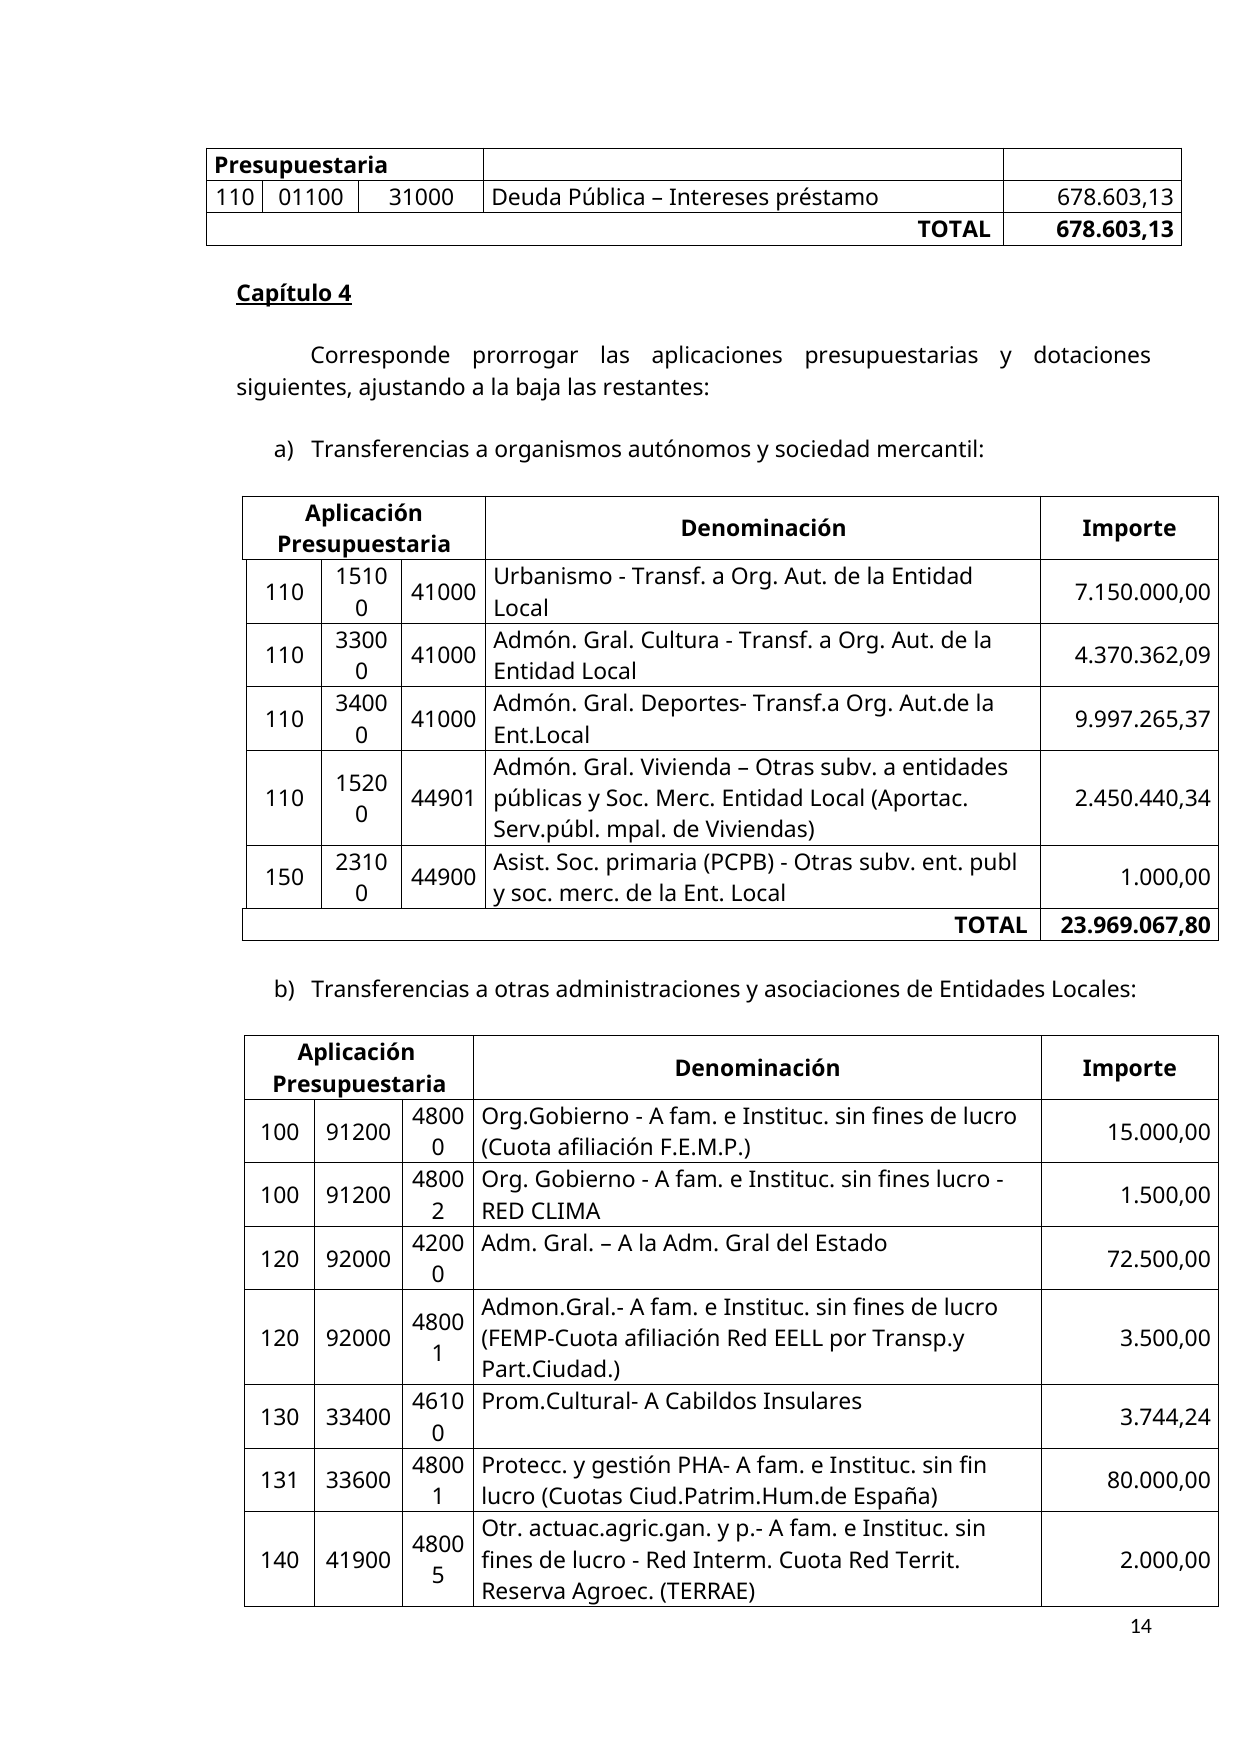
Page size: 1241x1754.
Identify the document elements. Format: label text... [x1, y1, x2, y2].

table_cell 41000 [402, 687, 485, 750]
table_cell 15200 [322, 751, 401, 844]
table_cell Adm. Gral. – A la Adm. Gral del Estado [474, 1227, 1041, 1289]
table_header [1004, 149, 1181, 180]
table_header Importe [1041, 497, 1218, 559]
table_cell 46100 [403, 1385, 473, 1448]
list Transferencias a otras administraciones y asociaciones de Entidades Locales: [274, 973, 1152, 1004]
table_cell 41000 [402, 624, 485, 686]
table_cell 33000 [322, 624, 401, 686]
table_cell [242, 686, 246, 750]
table_cell 4.370.362,09 [1041, 624, 1218, 686]
table_cell 23.969.067,80 [1041, 909, 1218, 940]
table_cell 15100 [322, 560, 401, 623]
table_cell 01100 [263, 181, 358, 212]
table_cell 33600 [315, 1449, 402, 1511]
list Transferencias a organismos autónomos y sociedad mercantil: [274, 433, 1152, 464]
table_header [484, 149, 1003, 180]
table_cell 41000 [402, 560, 485, 623]
table_cell 110 [247, 751, 321, 844]
table_cell 678.603,13 [1004, 181, 1181, 212]
table_cell 2.000,00 [1042, 1512, 1218, 1606]
text Capítulo 4 [236, 277, 1152, 308]
table_cell 44901 [402, 751, 485, 844]
table_cell 48005 [403, 1512, 473, 1606]
table_cell Admon.Gral.- A fam. e Instituc. sin fines de lucro (FEMP-Cuota afiliación Red EELL por Transp.y Part.Ciudad.) [474, 1290, 1041, 1384]
table_cell Asist. Soc. primaria (PCPB) - Otras subv. ent. publ y soc. merc. de la Ent. Local [486, 846, 1040, 908]
table_cell 2.450.440,34 [1041, 751, 1218, 844]
table_cell 1.500,00 [1042, 1163, 1218, 1226]
table_cell Otr. actuac.agric.gan. y p.- A fam. e Instituc. sin fines de lucro - Red Interm. Cuota Red Territ. Reserva Agroec. (TERRAE) [474, 1512, 1041, 1606]
table_cell 3.744,24 [1042, 1385, 1218, 1448]
table_cell 131 [245, 1449, 314, 1511]
table_cell Admón. Gral. Vivienda – Otras subv. a entidades públicas y Soc. Merc. Entidad Local (Aportac. Serv.públ. mpal. de Viviendas) [486, 751, 1040, 844]
table_cell Prom.Cultural- A Cabildos Insulares [474, 1385, 1041, 1448]
table_header Aplicación Presupuestaria [243, 497, 485, 559]
table_cell 130 [245, 1385, 314, 1448]
table_cell 120 [245, 1227, 314, 1289]
table_cell TOTAL [243, 909, 1040, 940]
table_cell 48000 [403, 1100, 473, 1162]
table_cell 80.000,00 [1042, 1449, 1218, 1511]
table_cell 72.500,00 [1042, 1227, 1218, 1289]
table_cell Protecc. y gestión PHA- A fam. e Instituc. sin fin lucro (Cuotas Ciud.Patrim.Hum.de España) [474, 1449, 1041, 1511]
table_cell 120 [245, 1290, 314, 1384]
table_cell 31000 [359, 181, 483, 212]
table_cell 42000 [403, 1227, 473, 1289]
table_cell 7.150.000,00 [1041, 560, 1218, 623]
table_cell Admón. Gral. Deportes- Transf.a Org. Aut.de la Ent.Local [486, 687, 1040, 750]
table_cell 34000 [322, 687, 401, 750]
table_cell 110 [207, 181, 262, 212]
table_header Presupuestaria [207, 149, 483, 180]
table_cell [242, 560, 246, 623]
table_cell 91200 [315, 1100, 402, 1162]
table_cell 91200 [315, 1163, 402, 1226]
table_cell 33400 [315, 1385, 402, 1448]
table_cell 150 [247, 846, 321, 908]
table_cell [242, 845, 246, 908]
table_cell 48001 [403, 1449, 473, 1511]
table_header Aplicación Presupuestaria [245, 1036, 473, 1099]
table_header Importe [1042, 1036, 1218, 1099]
table_cell TOTAL [207, 213, 1003, 244]
table_cell Deuda Pública – Intereses préstamo [484, 181, 1003, 212]
table_header Denominación [474, 1036, 1041, 1099]
table_cell 48001 [403, 1290, 473, 1384]
text Corresponde prorrogar las aplicaciones presupuestarias y dotaciones siguientes, ajustando a la baja las restantes: [236, 339, 1152, 402]
table_cell 48002 [403, 1163, 473, 1226]
table_cell Urbanismo - Transf. a Org. Aut. de la Entidad Local [486, 560, 1040, 623]
table_cell 23100 [322, 846, 401, 908]
table_cell 92000 [315, 1227, 402, 1289]
table_cell 15.000,00 [1042, 1100, 1218, 1162]
table_cell Admón. Gral. Cultura - Transf. a Org. Aut. de la Entidad Local [486, 624, 1040, 686]
table_cell 1.000,00 [1041, 846, 1218, 908]
table_cell 100 [245, 1163, 314, 1226]
table_cell 110 [247, 687, 321, 750]
table_cell 110 [247, 624, 321, 686]
table_cell Org.Gobierno - A fam. e Instituc. sin fines de lucro (Cuota afiliación F.E.M.P.) [474, 1100, 1041, 1162]
table_cell [242, 750, 246, 844]
table_cell [242, 623, 246, 686]
table_cell Org. Gobierno - A fam. e Instituc. sin fines lucro - RED CLIMA [474, 1163, 1041, 1226]
table_header Denominación [486, 497, 1040, 559]
table_cell 110 [247, 560, 321, 623]
table_cell 41900 [315, 1512, 402, 1606]
table_cell 92000 [315, 1290, 402, 1384]
table_cell 140 [245, 1512, 314, 1606]
table_cell 44900 [402, 846, 485, 908]
table_cell 3.500,00 [1042, 1290, 1218, 1384]
table_cell 100 [245, 1100, 314, 1162]
table_cell 9.997.265,37 [1041, 687, 1218, 750]
table_cell 678.603,13 [1004, 213, 1181, 244]
